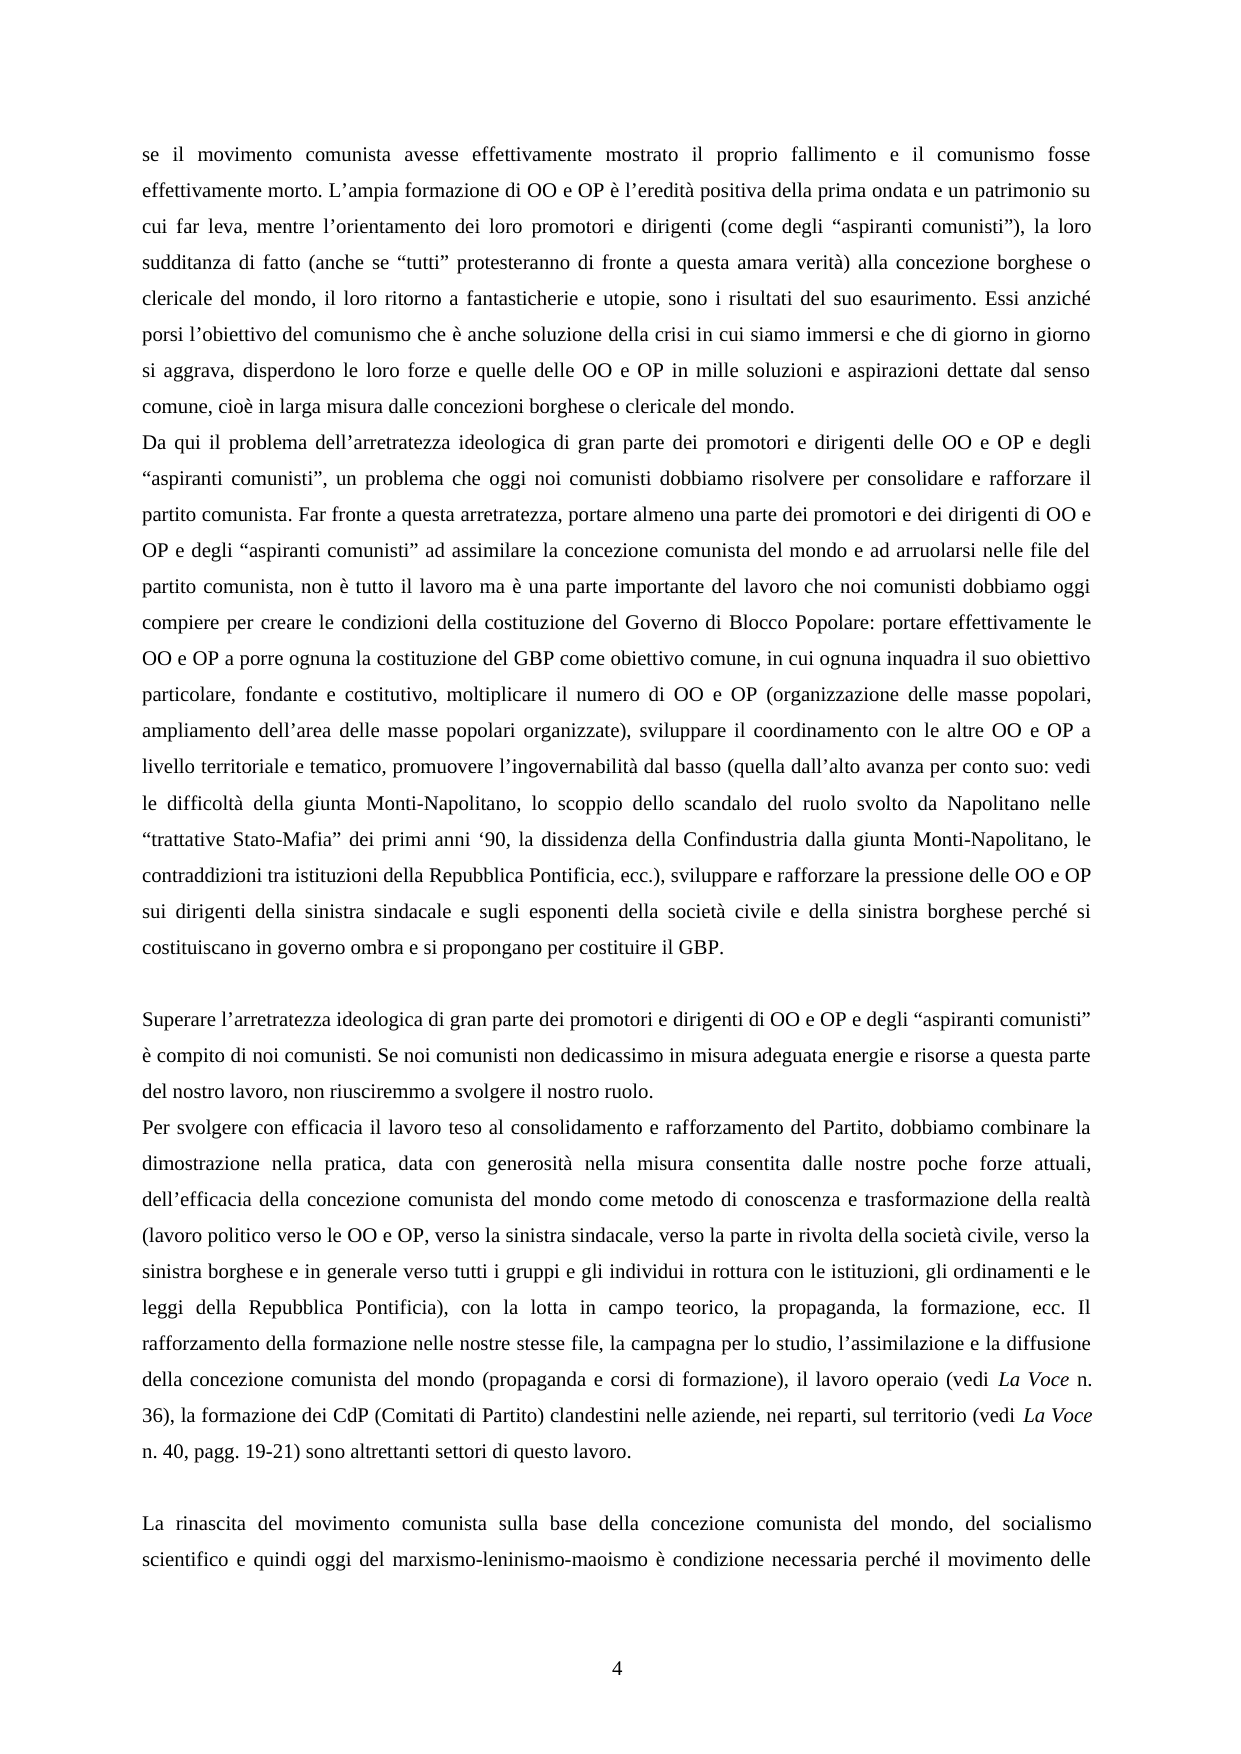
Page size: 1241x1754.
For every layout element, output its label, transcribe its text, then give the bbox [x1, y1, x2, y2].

text se il movimento comunista avesse effettivamente mostrato il proprio fallimento e il comunismo fosse effettivamente morto. L’ampia formazione di OO e OP è l’eredità positiva della prima ondata e un patrimonio su cui far leva, mentre l’orientamento dei loro promotori e dirigenti (come degli “aspiranti comunisti”), la loro sudditanza di fatto (anche se “tutti” protesteranno di fronte a questa amara verità) alla concezione borghese o clericale del mondo, il loro ritorno a fantasticherie e utopie, sono i risultati del suo esaurimento. Essi anziché porsi l’obiettivo del comunismo che è anche soluzione della crisi in cui siamo immersi e che di giorno in giorno si aggrava, disperdono le loro forze e quelle delle OO e OP in mille soluzioni e aspirazioni dettate dal senso comune, cioè in larga misura dalle concezioni borghese o clericale del mondo. [142, 142, 1092, 418]
text Superare l’arretratezza ideologica di gran parte dei promotori e dirigenti di OO e OP e degli “aspiranti comunisti” è compito di noi comunisti. Se noi comunisti non dedicassimo in misura adeguata energie e risorse a questa parte del nostro lavoro, non riusciremmo a svolgere il nostro ruolo. [142, 1007, 1092, 1103]
text Per svolgere con efficacia il lavoro teso al consolidamento e rafforzamento del Partito, dobbiamo combinare la dimostrazione nella pratica, data con generosità nella misura consentita dalle nostre poche forze attuali, dell’efficacia della concezione comunista del mondo come metodo di conoscenza e trasformazione della realtà (lavoro politico verso le OO e OP, verso la sinistra sindacale, verso la parte in rivolta della società civile, verso la sinistra borghese e in generale verso tutti i gruppi e gli individui in rottura con le istituzioni, gli ordinamenti e le leggi della Repubblica Pontificia), con la lotta in campo teorico, la propaganda, la formazione, ecc. Il rafforzamento della formazione nelle nostre stesse file, la campagna per lo studio, l’assimilazione e la diffusione della concezione comunista del mondo (propaganda e corsi di formazione), il lavoro operaio (vedi La Voce n. 36), la formazione dei CdP (Comitati di Partito) clandestini nelle aziende, nei reparti, sul territorio (vedi La Voce n. 40, pagg. 19-21) sono altrettanti settori di questo lavoro. [142, 1115, 1092, 1463]
text La rinascita del movimento comunista sulla base della concezione comunista del mondo, del socialismo scientifico e quindi oggi del marxismo-leninismo-maoismo è condizione necessaria perché il movimento delle [142, 1511, 1092, 1571]
text Da qui il problema dell’arretratezza ideologica di gran parte dei promotori e dirigenti delle OO e OP e degli “aspiranti comunisti”, un problema che oggi noi comunisti dobbiamo risolvere per consolidare e rafforzare il partito comunista. Far fronte a questa arretratezza, portare almeno una parte dei promotori e dei dirigenti di OO e OP e degli “aspiranti comunisti” ad assimilare la concezione comunista del mondo e ad arruolarsi nelle file del partito comunista, non è tutto il lavoro ma è una parte importante del lavoro che noi comunisti dobbiamo oggi compiere per creare le condizioni della costituzione del Governo di Blocco Popolare: portare effettivamente le OO e OP a porre ognuna la costituzione del GBP come obiettivo comune, in cui ognuna inquadra il suo obiettivo particolare, fondante e costitutivo, moltiplicare il numero di OO e OP (organizzazione delle masse popolari, ampliamento dell’area delle masse popolari organizzate), sviluppare il coordinamento con le altre OO e OP a livello territoriale e tematico, promuovere l’ingovernabilità dal basso (quella dall’alto avanza per conto suo: vedi le difficoltà della giunta Monti-Napolitano, lo scoppio dello scandalo del ruolo svolto da Napolitano nelle “trattative Stato-Mafia” dei primi anni ‘90, la dissidenza della Confindustria dalla giunta Monti-Napolitano, le contraddizioni tra istituzioni della Repubblica Pontificia, ecc.), sviluppare e rafforzare la pressione delle OO e OP sui dirigenti della sinistra sindacale e sugli esponenti della società civile e della sinistra borghese perché si costituiscano in governo ombra e si propongano per costituire il GBP. [142, 430, 1092, 959]
